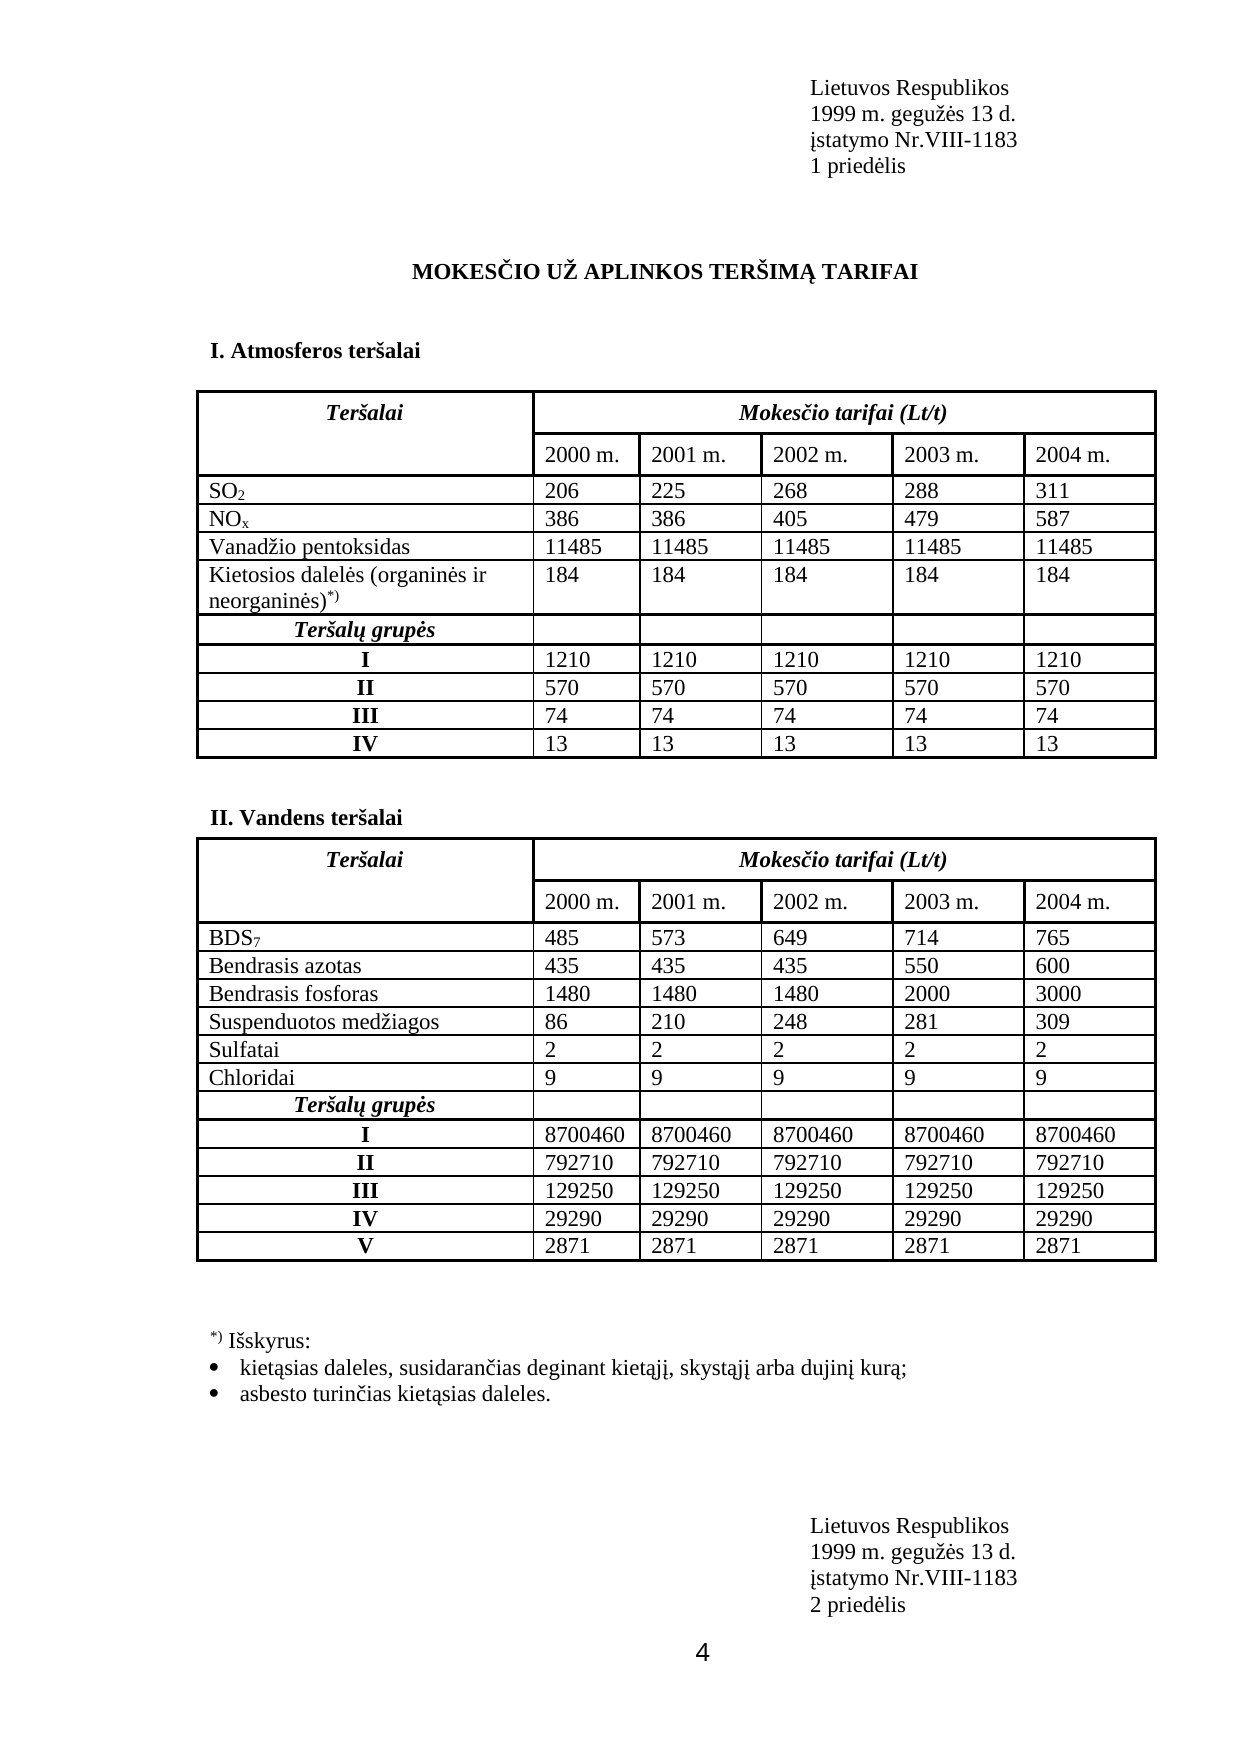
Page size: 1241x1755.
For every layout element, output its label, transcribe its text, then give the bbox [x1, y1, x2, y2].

table_cell Teršalų grupės [199, 616, 533, 643]
table_cell 74 [534, 702, 639, 728]
table_cell 570 [534, 674, 639, 700]
table_cell 8700460 [1025, 1121, 1154, 1147]
table_cell 1480 [534, 980, 639, 1006]
table_cell 206 [534, 477, 639, 503]
table_cell 792710 [1025, 1149, 1154, 1175]
table_cell [894, 616, 1023, 643]
table_cell 2000 [894, 980, 1023, 1006]
table_cell 2871 [534, 1233, 639, 1259]
table_cell 13 [894, 730, 1023, 756]
table_cell 1210 [762, 646, 892, 672]
table_cell 129250 [534, 1177, 639, 1203]
table_cell 792710 [641, 1149, 761, 1175]
table_cell 8700460 [534, 1121, 639, 1147]
table_cell [641, 616, 761, 643]
table_cell NOx [199, 505, 533, 531]
table_cell [534, 616, 639, 643]
table_cell 13 [534, 730, 639, 756]
table_cell 11485 [1025, 533, 1154, 559]
table_cell Suspenduotos medžiagos [199, 1008, 533, 1034]
table_cell 2871 [641, 1233, 761, 1259]
table_cell 649 [762, 924, 892, 950]
table_cell 1210 [534, 646, 639, 672]
table_cell 2000 m. [535, 435, 638, 474]
table_cell 485 [534, 924, 639, 950]
table_cell 765 [1025, 924, 1154, 950]
table_cell 405 [762, 505, 892, 531]
table_cell 74 [894, 702, 1023, 728]
table_cell 74 [1025, 702, 1154, 728]
table_cell [762, 1092, 892, 1118]
table_cell 129250 [641, 1177, 761, 1203]
table_cell 184 [894, 561, 1023, 613]
table_cell 435 [534, 952, 639, 978]
table_cell 2003 m. [894, 435, 1023, 474]
table_cell [534, 1092, 639, 1118]
text įstatymo Nr.VIII-1183 [210, 1564, 1120, 1591]
table_cell 2002 m. [763, 882, 891, 921]
text I. Atmosferos teršalai [210, 337, 1120, 363]
table_cell 13 [1025, 730, 1154, 756]
table_cell [1025, 1092, 1154, 1118]
table_cell 74 [762, 702, 892, 728]
text *) Išskyrus: [210, 1327, 1120, 1354]
table_cell 129250 [894, 1177, 1023, 1203]
table_cell 29290 [1025, 1205, 1154, 1231]
table_cell 248 [762, 1008, 892, 1034]
table_cell [199, 879, 532, 921]
text įstatymo Nr.VIII-1183 [210, 126, 1120, 153]
table_cell 2000 m. [535, 882, 638, 921]
table_cell 74 [641, 702, 761, 728]
table_cell I [199, 1121, 533, 1147]
table_cell Sulfatai [199, 1036, 533, 1062]
table_cell 2002 m. [763, 435, 891, 474]
table_cell Chloridai [199, 1064, 533, 1090]
table_cell Bendrasis fosforas [199, 980, 533, 1006]
table_cell 1210 [894, 646, 1023, 672]
text 1999 m. gegužės 13 d. [210, 1538, 1120, 1564]
table_cell III [199, 702, 533, 728]
table_cell 2871 [762, 1233, 892, 1259]
table_cell 3000 [1025, 980, 1154, 1006]
table_cell IV [199, 1205, 533, 1231]
text Lietuvos Respublikos [210, 73, 1120, 100]
table_cell 8700460 [894, 1121, 1023, 1147]
table_cell [199, 432, 532, 474]
table_cell 184 [534, 561, 639, 613]
table_cell 288 [894, 477, 1023, 503]
text 1999 m. gegužės 13 d. [210, 100, 1120, 126]
table_cell 2001 m. [641, 435, 760, 474]
table_cell 386 [641, 505, 761, 531]
table_cell 2871 [1025, 1233, 1154, 1259]
table_cell 2004 m. [1026, 435, 1154, 474]
table_cell 1210 [641, 646, 761, 672]
table_cell [1025, 616, 1154, 643]
table_cell 2 [1025, 1036, 1154, 1062]
table_cell 9 [641, 1064, 761, 1090]
table_cell 2001 m. [641, 882, 760, 921]
table_cell 573 [641, 924, 761, 950]
table_cell 268 [762, 477, 892, 503]
table_cell 2 [641, 1036, 761, 1062]
table_cell 570 [641, 674, 761, 700]
table_cell 2003 m. [894, 882, 1023, 921]
text Lietuvos Respublikos [210, 1512, 1120, 1538]
table_cell 11485 [894, 533, 1023, 559]
subtitle II. Vandens teršalai [210, 804, 1120, 831]
table_header Teršalai [199, 840, 532, 879]
table_cell 13 [641, 730, 761, 756]
text 2 priedėlis [210, 1591, 1120, 1617]
table_cell Teršalų grupės [199, 1092, 533, 1118]
table_cell 479 [894, 505, 1023, 531]
table_cell 129250 [1025, 1177, 1154, 1203]
list asbesto turinčias kietąsias daleles. [210, 1380, 1120, 1406]
table_cell 570 [762, 674, 892, 700]
table_cell 792710 [534, 1149, 639, 1175]
table_cell 2 [762, 1036, 892, 1062]
table_cell 1480 [762, 980, 892, 1006]
table_cell 792710 [894, 1149, 1023, 1175]
table_cell 1480 [641, 980, 761, 1006]
table_cell 281 [894, 1008, 1023, 1034]
table_cell II [199, 674, 533, 700]
table_cell 435 [762, 952, 892, 978]
table_cell BDS7 [199, 924, 533, 950]
table_cell 435 [641, 952, 761, 978]
table_cell [894, 1092, 1023, 1118]
list kietąsias daleles, susidarančias deginant kietąjį, skystąjį arba dujinį kurą; [210, 1354, 1120, 1380]
table_cell 11485 [534, 533, 639, 559]
table_cell 311 [1025, 477, 1154, 503]
table_cell 9 [762, 1064, 892, 1090]
table_cell 184 [641, 561, 761, 613]
table_cell III [199, 1177, 533, 1203]
table_header Mokesčio tarifai (Lt/t) [535, 840, 1154, 879]
table_cell 2 [534, 1036, 639, 1062]
table_cell 210 [641, 1008, 761, 1034]
table_cell Vanadžio pentoksidas [199, 533, 533, 559]
text 1 priedėlis [210, 153, 1120, 179]
table_cell IV [199, 730, 533, 756]
table_cell 2871 [894, 1233, 1023, 1259]
table_cell 309 [1025, 1008, 1154, 1034]
table_cell 86 [534, 1008, 639, 1034]
table_cell [762, 616, 892, 643]
table_cell 29290 [762, 1205, 892, 1231]
text MOKESČIO UŽ APLINKOS TERŠIMĄ TARIFAI [210, 258, 1120, 284]
table_cell V [199, 1233, 533, 1259]
table_cell 129250 [762, 1177, 892, 1203]
table_cell 9 [1025, 1064, 1154, 1090]
table_cell 184 [762, 561, 892, 613]
table_cell 9 [894, 1064, 1023, 1090]
table_cell 570 [1025, 674, 1154, 700]
table_cell 184 [1025, 561, 1154, 613]
table_cell [641, 1092, 761, 1118]
table_cell 11485 [641, 533, 761, 559]
table_header Mokesčio tarifai (Lt/t) [535, 393, 1154, 432]
table_cell 550 [894, 952, 1023, 978]
table_cell Kietosios dalelės (organinės ir neorganinės)*) [199, 561, 533, 613]
table_cell II [199, 1149, 533, 1175]
table_cell 570 [894, 674, 1023, 700]
table_cell Bendrasis azotas [199, 952, 533, 978]
table_cell 8700460 [641, 1121, 761, 1147]
table_cell 2004 m. [1026, 882, 1154, 921]
table_cell 386 [534, 505, 639, 531]
table_cell 2 [894, 1036, 1023, 1062]
table_cell 1210 [1025, 646, 1154, 672]
table_cell 714 [894, 924, 1023, 950]
table_cell SO2 [199, 477, 533, 503]
table_cell 29290 [894, 1205, 1023, 1231]
table_cell I [199, 646, 533, 672]
table_cell 587 [1025, 505, 1154, 531]
table_header Teršalai [199, 393, 532, 432]
table_cell 600 [1025, 952, 1154, 978]
table_cell 8700460 [762, 1121, 892, 1147]
table_cell 11485 [762, 533, 892, 559]
table_cell 225 [641, 477, 761, 503]
table_cell 792710 [762, 1149, 892, 1175]
table_cell 9 [534, 1064, 639, 1090]
table_cell 29290 [641, 1205, 761, 1231]
table_cell 13 [762, 730, 892, 756]
table_cell 29290 [534, 1205, 639, 1231]
